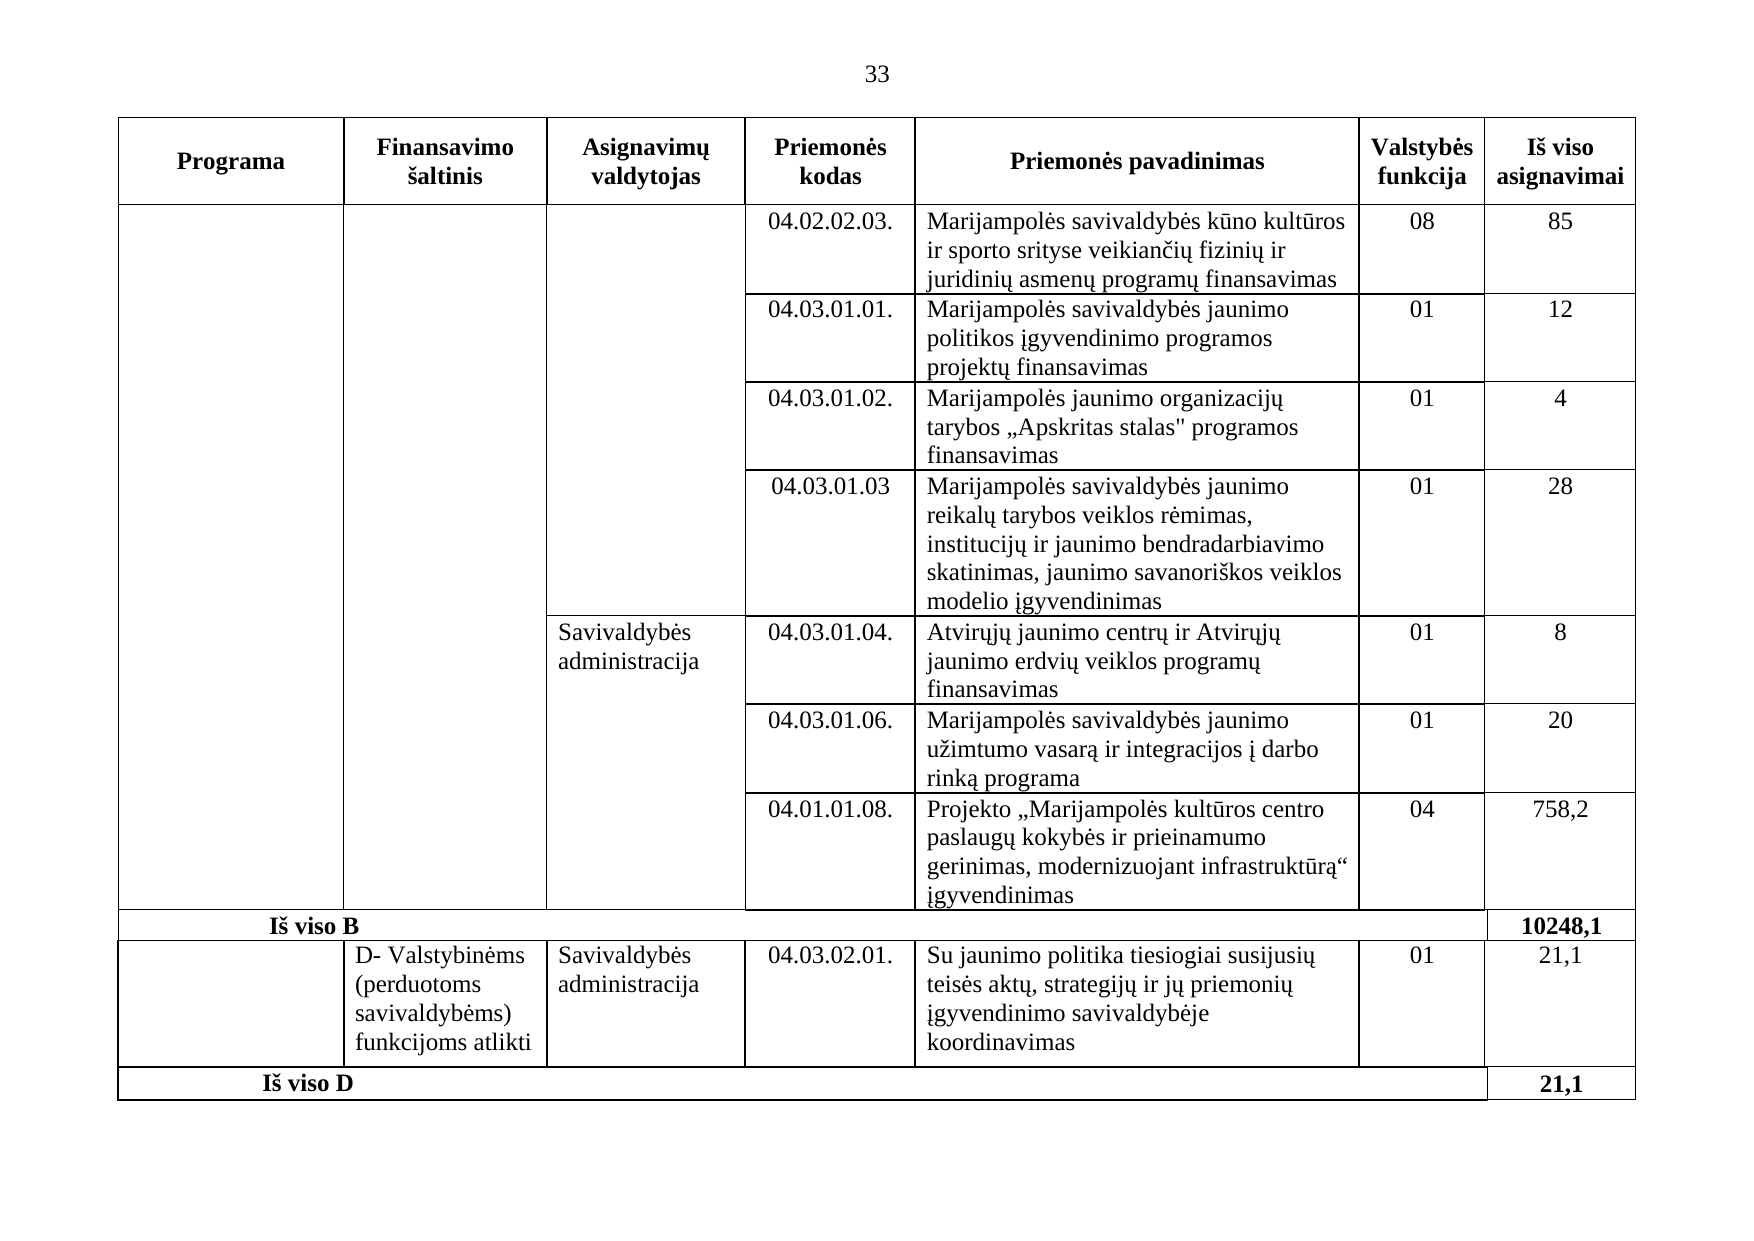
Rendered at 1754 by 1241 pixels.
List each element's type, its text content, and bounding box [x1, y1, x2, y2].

table_cell Iš viso D [119, 1068, 1487, 1099]
table_cell [119, 615, 343, 909]
table_cell Marijampolės jaunimo organizacijų tarybos „Apskritas stalas" programos finansavimas [916, 383, 1358, 469]
table_cell 01 [1360, 705, 1484, 792]
table_cell [344, 615, 546, 909]
table_cell 04.03.01.03 [746, 471, 914, 615]
table_cell 04.03.01.06. [746, 705, 914, 792]
table_cell 758,2 [1485, 793, 1635, 909]
table_cell Savivaldybės administracija [547, 616, 745, 909]
table_cell 04.01.01.08. [746, 794, 914, 909]
table_cell 28 [1485, 470, 1635, 615]
table_cell Su jaunimo politika tiesiogiai susijusių teisės aktų, strategijų ir jų priemonių įgyvendinimo savivaldybėje koordinavimas [916, 941, 1358, 1066]
table_header Iš viso asignavimai [1485, 118, 1635, 204]
table_cell 08 [1360, 205, 1484, 292]
table_cell 04.03.01.02. [746, 383, 914, 469]
table_cell [344, 205, 546, 292]
table_cell D- Valstybinėms (perduotoms savivaldybėms) funkcijoms atlikti [345, 941, 546, 1066]
table_cell Iš viso B [119, 910, 1487, 939]
table_cell 01 [1360, 383, 1484, 469]
table_cell 21,1 [1488, 1067, 1635, 1099]
table_header Asignavimų valdytojas [548, 118, 744, 204]
table_cell Marijampolės savivaldybės jaunimo užimtumo vasarą ir integracijos į darbo rinką programa [916, 705, 1358, 792]
table_cell Savivaldybės administracija [548, 941, 744, 1066]
table_cell 21,1 [1485, 941, 1635, 1066]
table_cell 12 [1485, 294, 1635, 381]
table_cell 04.03.02.01. [746, 941, 914, 1066]
table_cell [119, 205, 343, 292]
table_cell [344, 293, 546, 615]
table_cell 04.03.01.01. [746, 295, 914, 381]
table_header Priemonės pavadinimas [916, 118, 1358, 204]
table_cell Marijampolės savivaldybės jaunimo reikalų tarybos veiklos rėmimas, institucijų ir jaunimo bendradarbiavimo skatinimas, jaunimo savanoriškos veiklos modelio įgyvendinimas [916, 471, 1358, 615]
table_cell 4 [1485, 382, 1635, 469]
table_cell [547, 205, 745, 615]
table_cell Atvirųjų jaunimo centrų ir Atvirųjų jaunimo erdvių veiklos programų finansavimas [916, 617, 1358, 703]
table_cell 01 [1360, 941, 1484, 1066]
table_cell 85 [1485, 205, 1635, 292]
table_cell 01 [1360, 617, 1484, 703]
table_cell 01 [1360, 295, 1484, 381]
table_cell 04.02.02.03. [746, 205, 914, 292]
table_cell 01 [1360, 471, 1484, 615]
table_header Finansavimo šaltinis [345, 118, 546, 204]
table_header Valstybės funkcija [1360, 118, 1484, 204]
table_cell Projekto „Marijampolės kultūros centro paslaugų kokybės ir prieinamumo gerinimas, modernizuojant infrastruktūrą“ įgyvendinimas [916, 794, 1358, 909]
table_cell 8 [1485, 616, 1635, 703]
table_header Programa [119, 118, 343, 204]
table_cell 04 [1360, 794, 1484, 909]
table_cell [119, 293, 343, 615]
table_cell 10248,1 [1488, 910, 1635, 939]
table_cell 04.03.01.04. [746, 617, 914, 703]
table_cell [119, 941, 343, 1066]
table_cell 20 [1485, 704, 1635, 792]
table_cell Marijampolės savivaldybės kūno kultūros ir sporto srityse veikiančių fizinių ir juridinių asmenų programų finansavimas [916, 205, 1358, 292]
table_header Priemonės kodas [746, 118, 914, 204]
table_cell Marijampolės savivaldybės jaunimo politikos įgyvendinimo programos projektų finansavimas [916, 295, 1358, 381]
